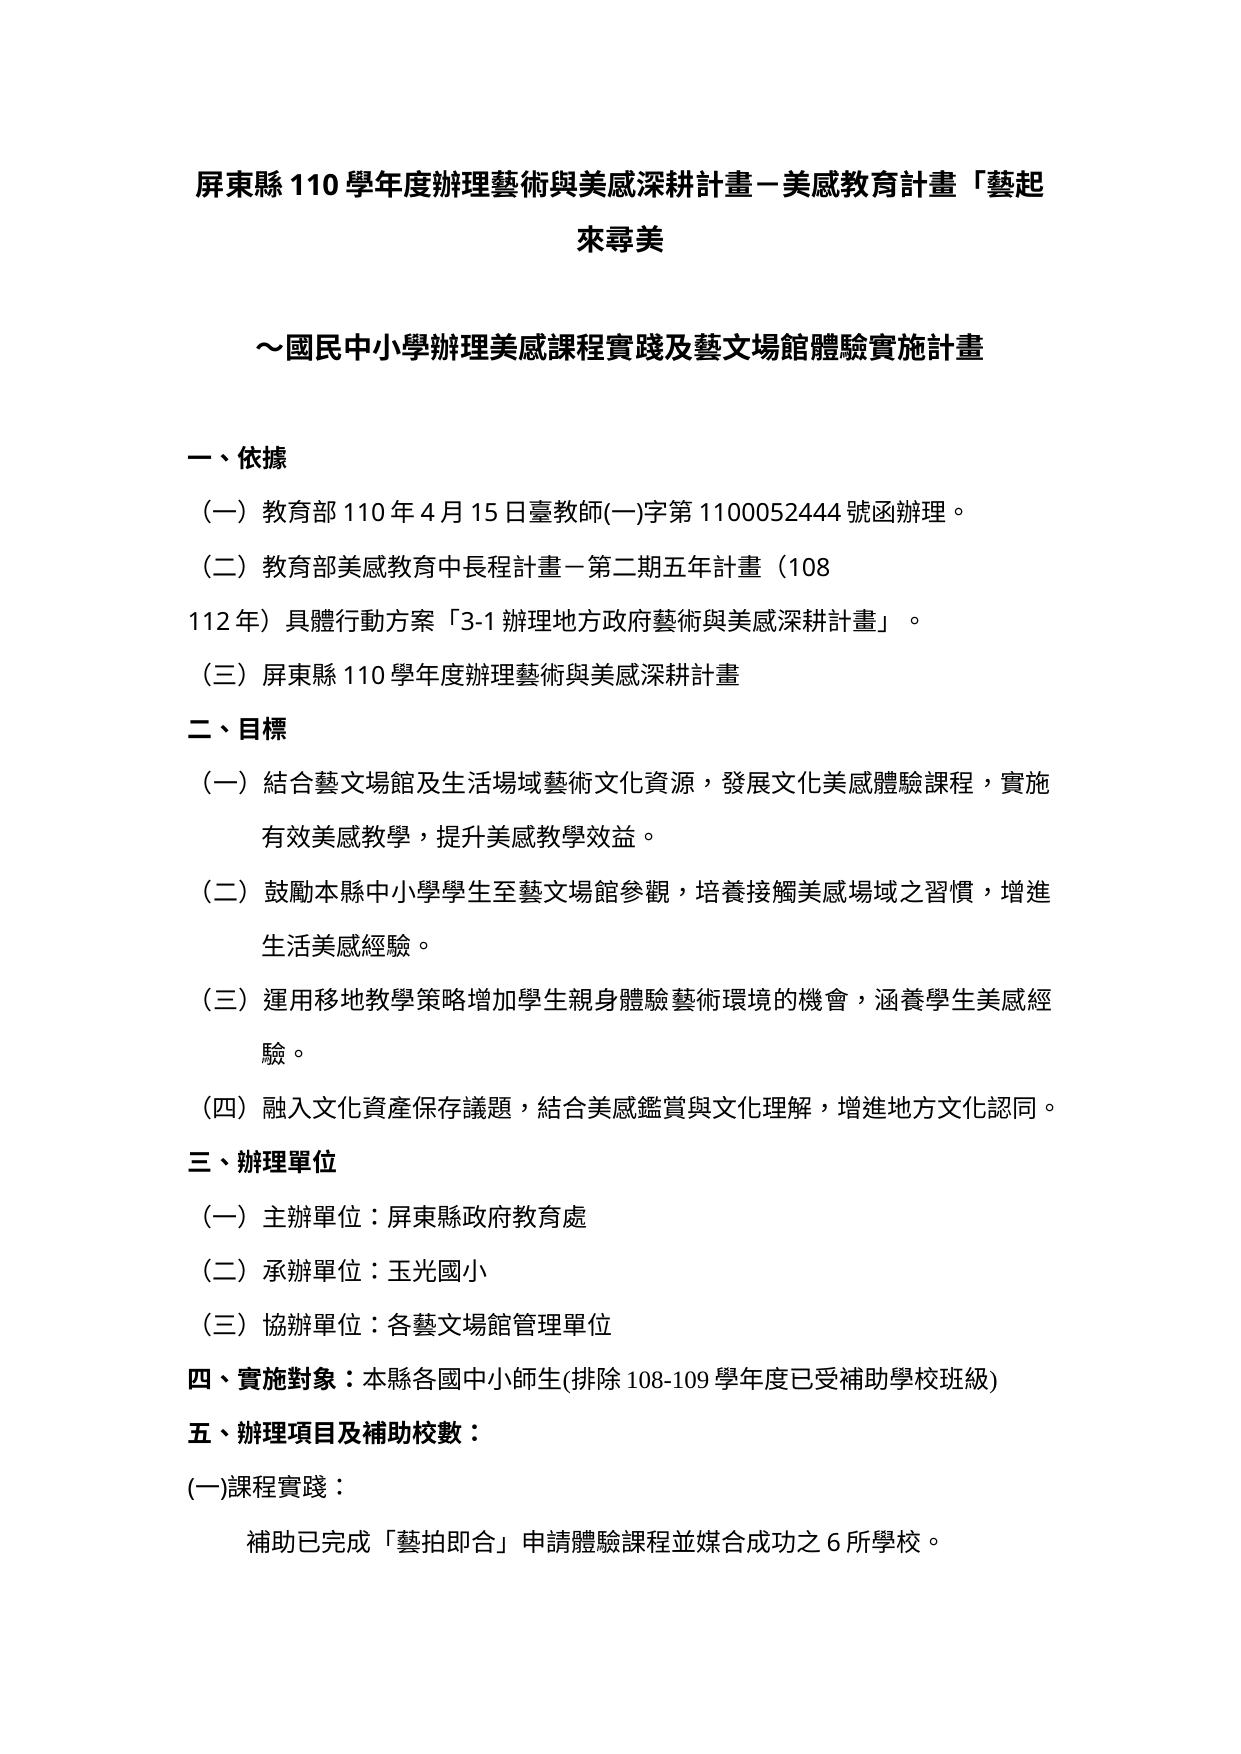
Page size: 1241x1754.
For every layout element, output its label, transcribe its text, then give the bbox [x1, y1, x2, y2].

text （三）屏東縣110學年度辦理藝術與美感深耕計畫 [187, 637, 1053, 692]
text 112年）具體行動方案「3-1辦理地方政府藝術與美感深耕計畫」。 [187, 583, 1053, 637]
text 三、辦理單位 [187, 1125, 1053, 1179]
text （四）融入文化資產保存議題，結合美感鑑賞與文化理解，增進地方文化認同。 [187, 1071, 1053, 1125]
text (一)課程實踐： [187, 1450, 1053, 1504]
text （三）協辦單位：各藝文場館管理單位 [187, 1287, 1053, 1342]
text （二）承辦單位：玉光國小 [187, 1233, 1053, 1287]
text （三）運用移地教學策略增加學生親身體驗藝術環境的機會，涵養學生美感經驗。 [187, 962, 1053, 1071]
text 一、依據 [187, 421, 1053, 475]
text （二）教育部美感教育中長程計畫－第二期五年計畫（108 [187, 529, 1053, 583]
text （一）教育部110年4月15日臺教師(一)字第1100052444號函辦理。 [187, 475, 1053, 529]
text 補助已完成「藝拍即合」申請體驗課程並媒合成功之6所學校。 [246, 1504, 1053, 1558]
text 〜國民中小學辦理美感課程實踐及藝文場館體驗實施計畫 [187, 312, 1053, 367]
text 五、辦理項目及補助校數： [187, 1396, 1053, 1450]
text （一）結合藝文場館及生活場域藝術文化資源，發展文化美感體驗課程，實施有效美感教學，提升美感教學效益。 [187, 746, 1053, 854]
text 屏東縣110學年度辦理藝術與美感深耕計畫－美感教育計畫「藝起來尋美 [187, 150, 1053, 258]
text 四、實施對象：本縣各國中小師生(排除108-109學年度已受補助學校班級) [187, 1342, 1053, 1396]
text （一）主辦單位：屏東縣政府教育處 [187, 1179, 1053, 1233]
text 二、目標 [187, 692, 1053, 746]
text （二）鼓勵本縣中小學學生至藝文場館參觀，培養接觸美感場域之習慣，增進生活美感經驗。 [187, 854, 1053, 962]
